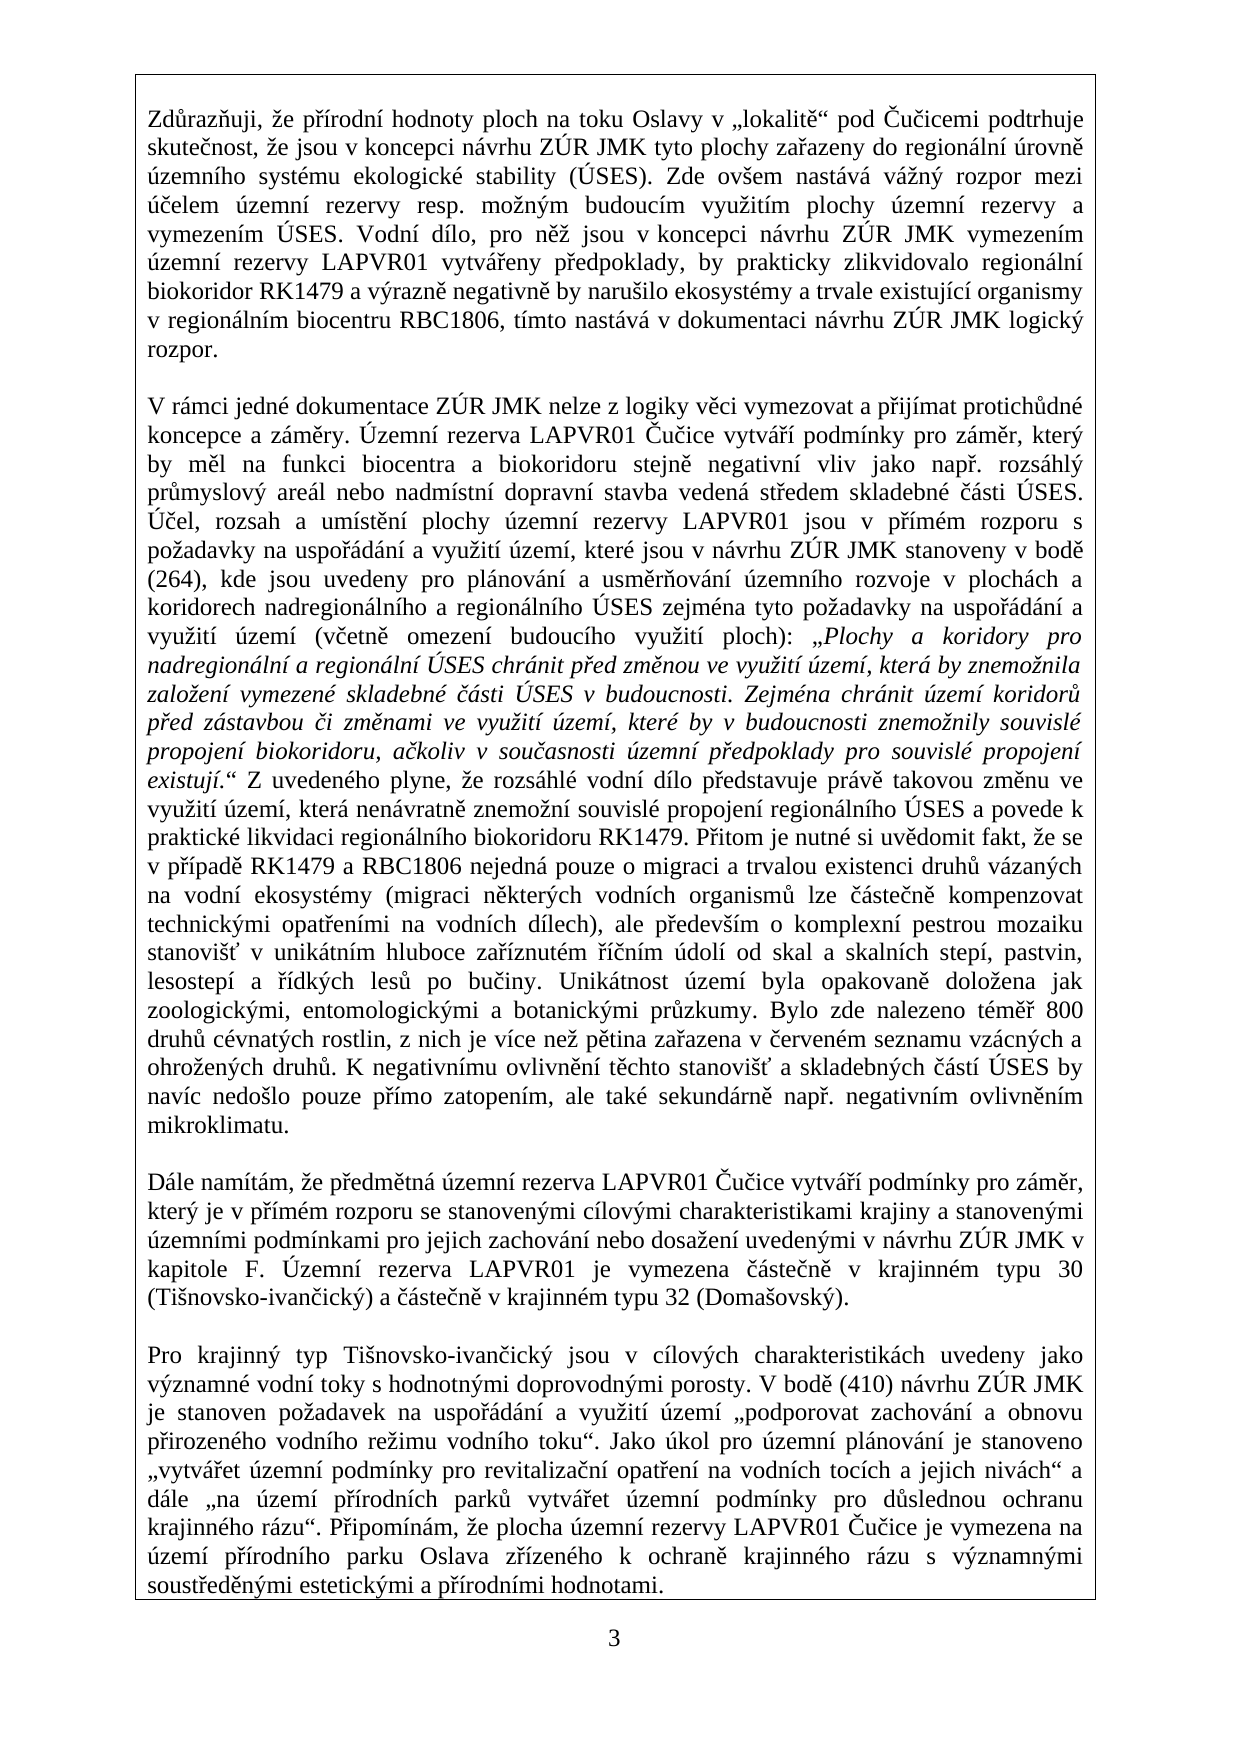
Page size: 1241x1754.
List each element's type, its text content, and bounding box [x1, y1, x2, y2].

table_cell Zdůrazňuji, že přírodní hodnoty ploch na toku Oslavy v „lokalitě“ pod Čučicemi podtrhuje skutečnost, že jsou v koncepci návrhu ZÚR JMK tyto plochy zařazeny do regionální úrovně územního systému ekologické stability (ÚSES). Zde ovšem nastává vážný rozpor mezi účelem územní rezervy resp. možným budoucím využitím plochy územní rezervy a vymezením ÚSES. Vodní dílo, pro něž jsou v koncepci návrhu ZÚR JMK vymezením územní rezervy LAPVR01 vytvářeny předpoklady, by prakticky zlikvidovalo regionální biokoridor RK1479 a výrazně negativně by narušilo ekosystémy a trvale existující organismy v regionálním biocentru RBC1806, tímto nastává v dokumentaci návrhu ZÚR JMK logický rozpor. V rámci jedné dokumentace ZÚR JMK nelze z logiky věci vymezovat a přijímat protichůdné koncepce a záměry. Územní rezerva LAPVR01 Čučice vytváří podmínky pro záměr, který by měl na funkci biocentra a biokoridoru stejně negativní vliv jako např. rozsáhlý průmyslový areál nebo nadmístní dopravní stavba vedená středem skladebné části ÚSES. Účel, rozsah a umístění plochy územní rezervy LAPVR01 jsou v přímém rozporu s požadavky na uspořádání a využití území, které jsou v návrhu ZÚR JMK stanoveny v bodě (264), kde jsou uvedeny pro plánování a usměrňování územního rozvoje v plochách a koridorech nadregionálního a regionálního ÚSES zejména tyto požadavky na uspořádání a využití území (včetně omezení budoucího využití ploch): „Plochy a koridory pro nadregionální a regionální ÚSES chránit před změnou ve využití území, která by znemožnila založení vymezené skladebné části ÚSES v budoucnosti. Zejména chránit území koridorů před zástavbou či změnami ve využití území, které by v budoucnosti znemožnily souvislé propojení biokoridoru, ačkoliv v současnosti územní předpoklady pro souvislé propojení existují.“ Z uvedeného plyne, že rozsáhlé vodní dílo představuje právě takovou změnu ve využití území, která nenávratně znemožní souvislé propojení regionálního ÚSES a povede k praktické likvidaci regionálního biokoridoru RK1479. Přitom je nutné si uvědomit fakt, že se v případě RK1479 a RBC1806 nejedná pouze o migraci a trvalou existenci druhů vázaných na vodní ekosystémy (migraci některých vodních organismů lze částečně kompenzovat technickými opatřeními na vodních dílech), ale především o komplexní pestrou mozaiku stanovišť v unikátním hluboce zaříznutém říčním údolí od skal a skalních stepí, pastvin, lesostepí a řídkých lesů po bučiny. Unikátnost území byla opakovaně doložena jak zoologickými, entomologickými a botanickými průzkumy. Bylo zde nalezeno téměř 800 druhů cévnatých rostlin, z nich je více než pětina zařazena v červeném seznamu vzácných a ohrožených druhů. K negativnímu ovlivnění těchto stanovišť a skladebných částí ÚSES by navíc nedošlo pouze přímo zatopením, ale také sekundárně např. negativním ovlivněním mikroklimatu. Dále namítám, že předmětná územní rezerva LAPVR01 Čučice vytváří podmínky pro záměr, který je v přímém rozporu se stanovenými cílovými charakteristikami krajiny a stanovenými územními podmínkami pro jejich zachování nebo dosažení uvedenými v návrhu ZÚR JMK v kapitole F. Územní rezerva LAPVR01 je vymezena částečně v krajinném typu 30 (Tišnovsko-ivančický) a částečně v krajinném typu 32 (Domašovský). Pro krajinný typ Tišnovsko-ivančický jsou v cílových charakteristikách uvedeny jako významné vodní toky s hodnotnými doprovodnými porosty. V bodě (410) návrhu ZÚR JMK je stanoven požadavek na uspořádání a využití území „podporovat zachování a obnovu přirozeného vodního režimu vodního toku“. Jako úkol pro územní plánování je stanoveno „vytvářet územní podmínky pro revitalizační opatření na vodních tocích a jejich nivách“ a dále „na území přírodních parků vytvářet územní podmínky pro důslednou ochranu krajinného rázu“. Připomínám, že plocha územní rezervy LAPVR01 Čučice je vymezena na území přírodního parku Oslava zřízeného k ochraně krajinného rázu s významnými soustředěnými estetickými a přírodními hodnotami. [136, 75, 1095, 1599]
